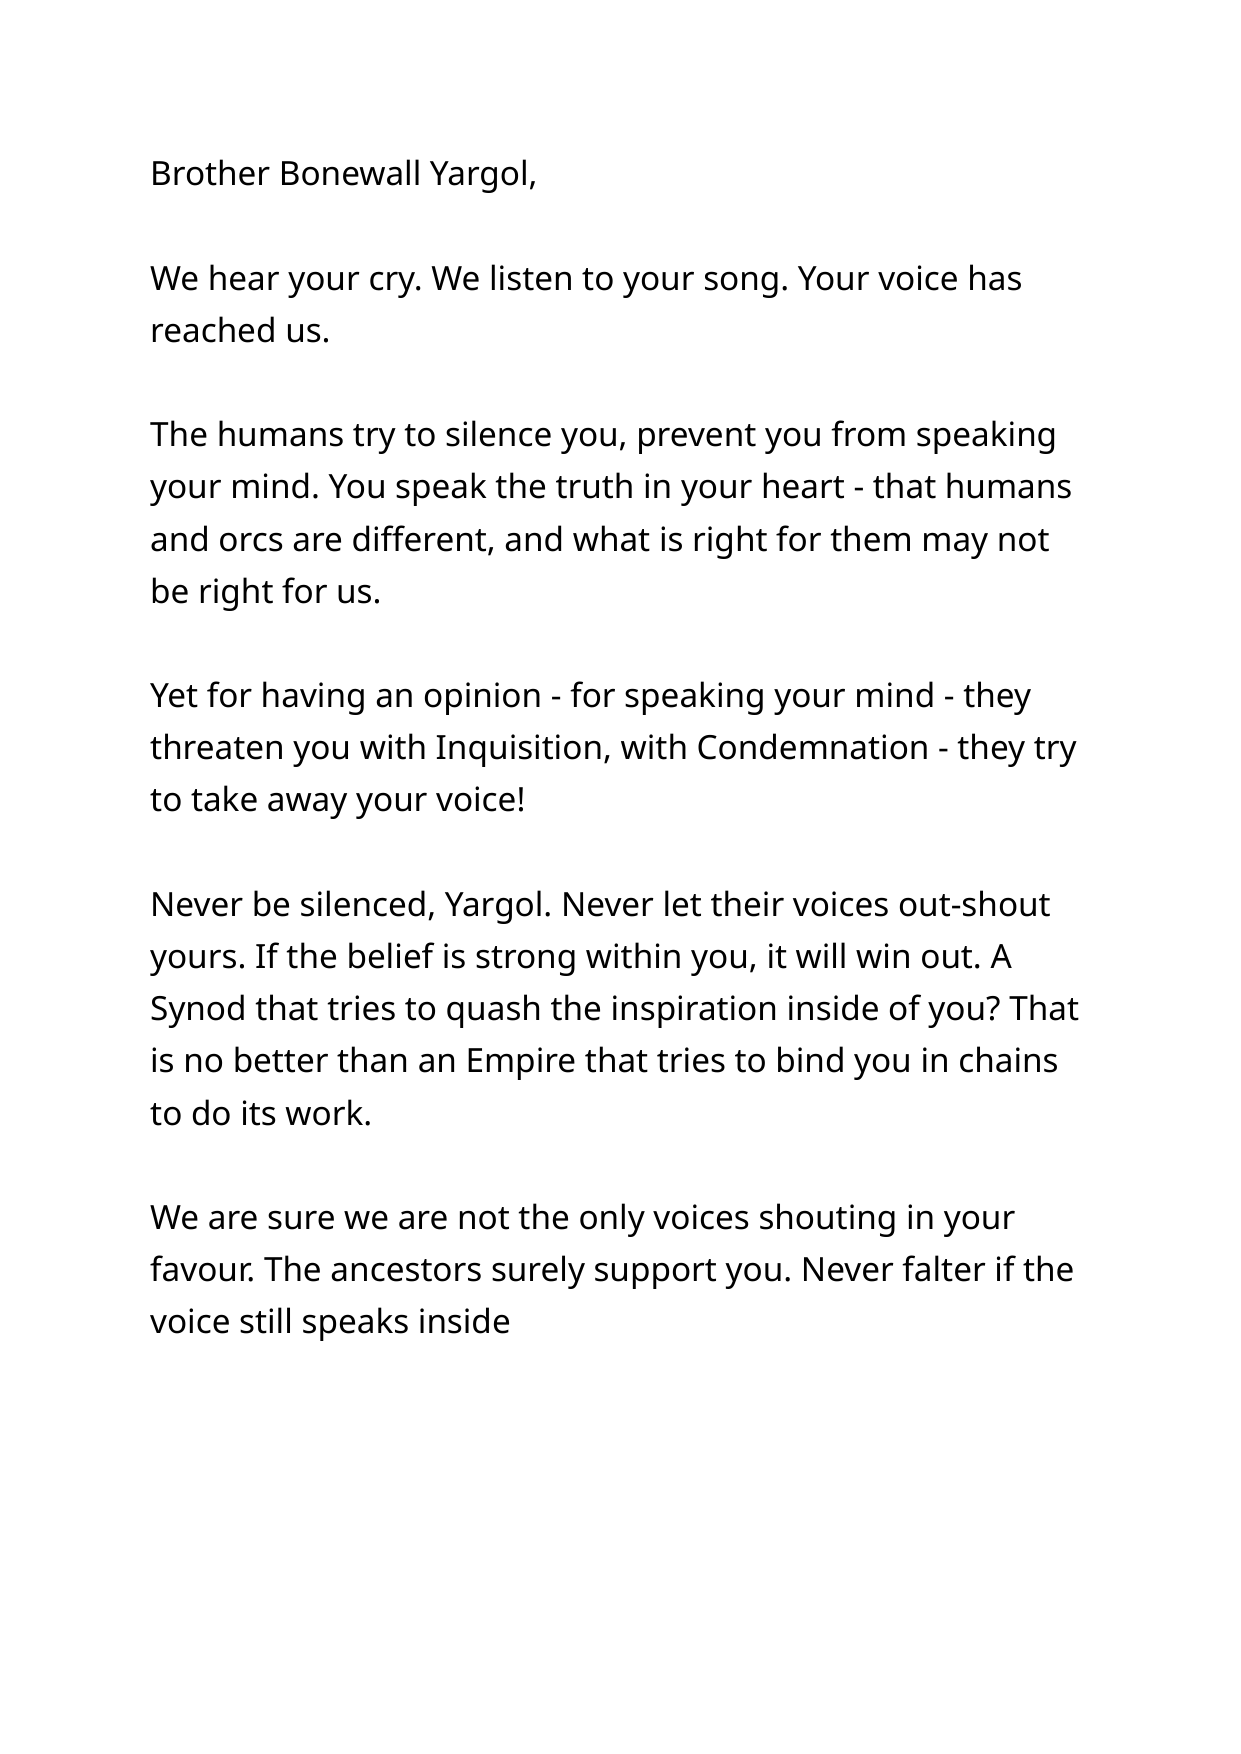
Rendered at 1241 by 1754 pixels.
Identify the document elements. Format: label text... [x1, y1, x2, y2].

text We are sure we are not the only voices shouting in your favour. The ancestors surely support you. Never falter if the voice still speaks inside [150, 1194, 1090, 1343]
text The humans try to silence you, prevent you from speaking your mind. You speak the truth in your heart - that humans and orcs are different, and what is right for them may not be right for us. [150, 411, 1090, 613]
text Brother Bonewall Yargol, [150, 150, 1090, 195]
text Yet for having an opinion - for speaking your mind - they threaten you with Inquisition, with Condemnation - they try to take away your voice! [150, 672, 1090, 822]
text We hear your cry. We listen to your song. Your voice has reached us. [150, 254, 1090, 352]
text Never be silenced, Yargol. Never let their voices out-shout yours. If the belief is strong within you, it will win out. A Synod that tries to quash the inspiration inside of you? That is no better than an Empire that tries to bind you in chains to do its work. [150, 881, 1090, 1135]
